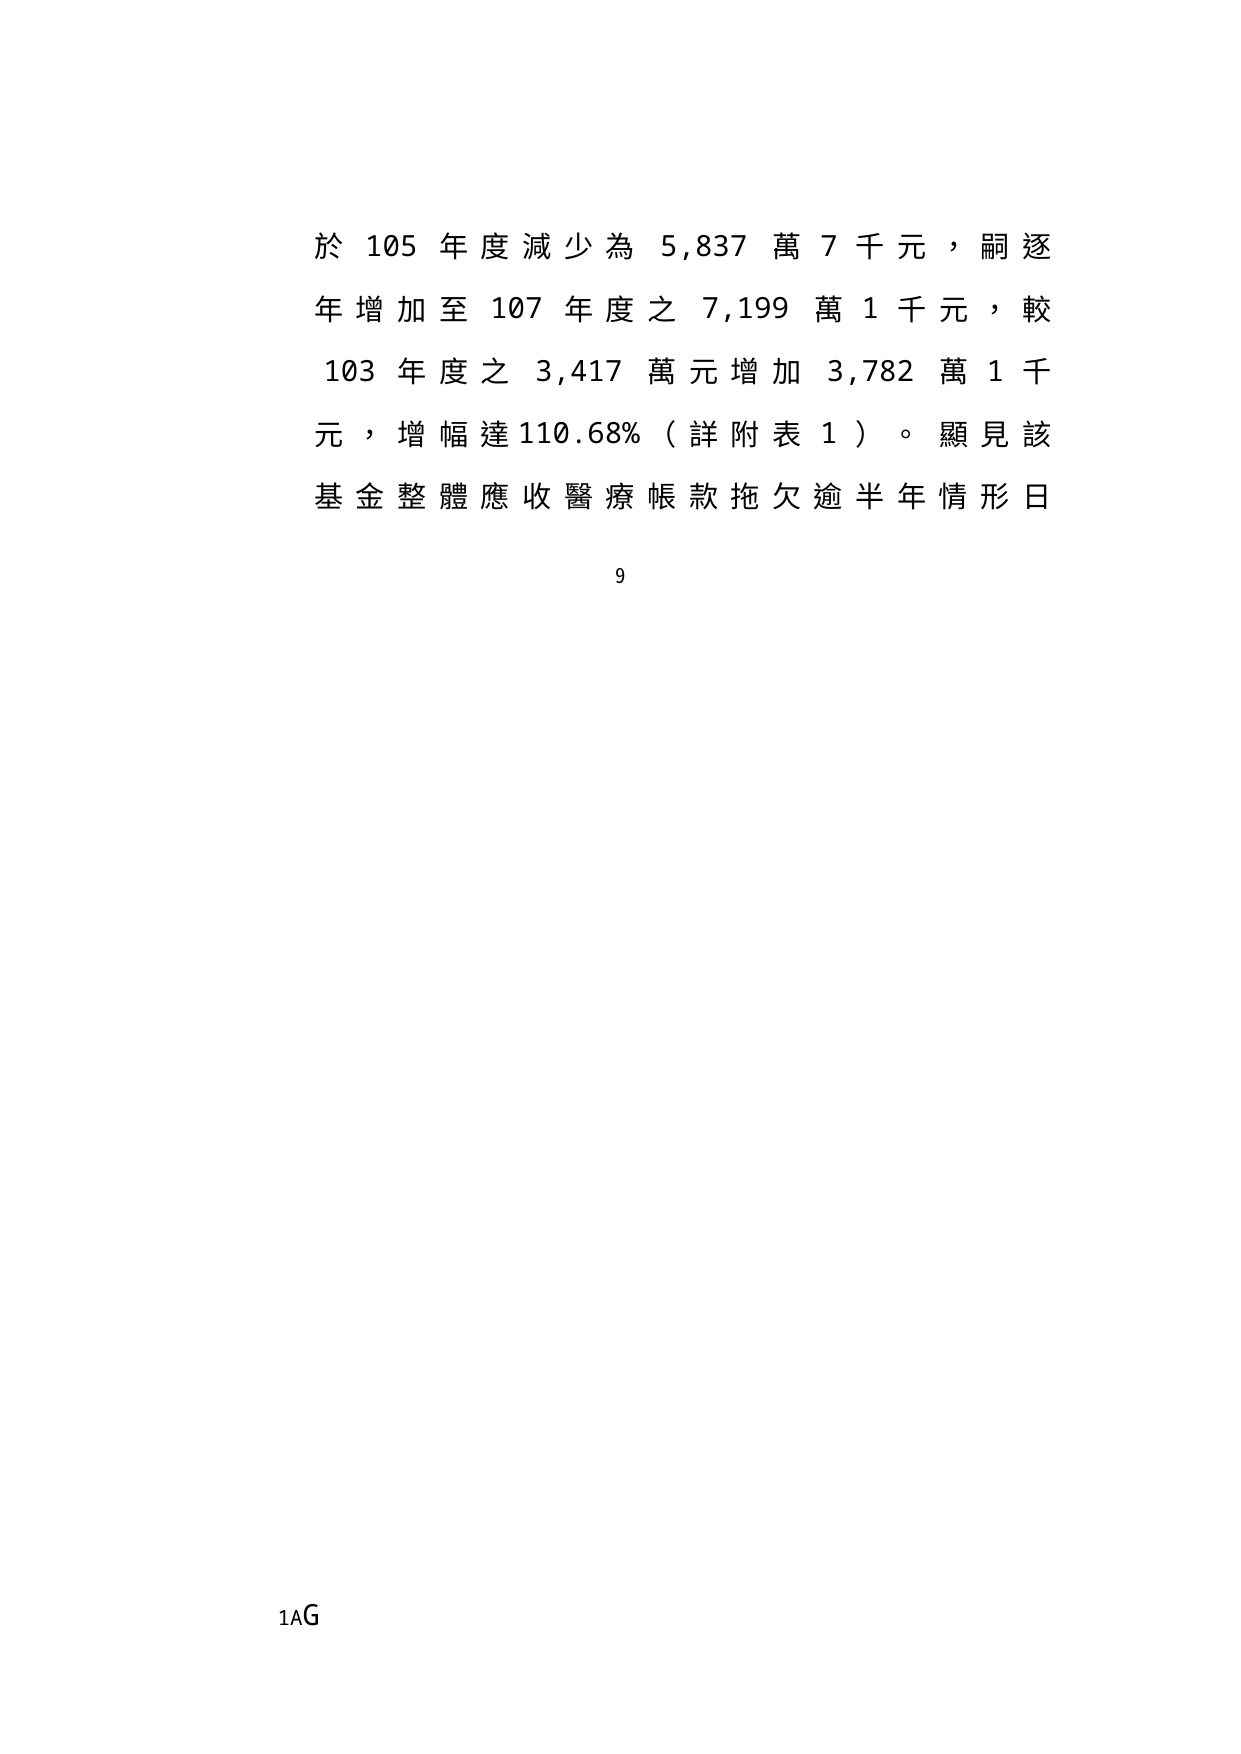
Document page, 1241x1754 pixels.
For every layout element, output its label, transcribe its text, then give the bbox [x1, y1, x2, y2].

text 於105年度減少為5,837萬7千元，嗣逐年增加至107年度之7,199萬1千元，較103年度之3,417萬元增加3,782萬1千元，增幅達110.68%（詳附表1）。顯見該基金整體應收醫療帳款拖欠逾半年情形日 [271, 203, 1058, 516]
